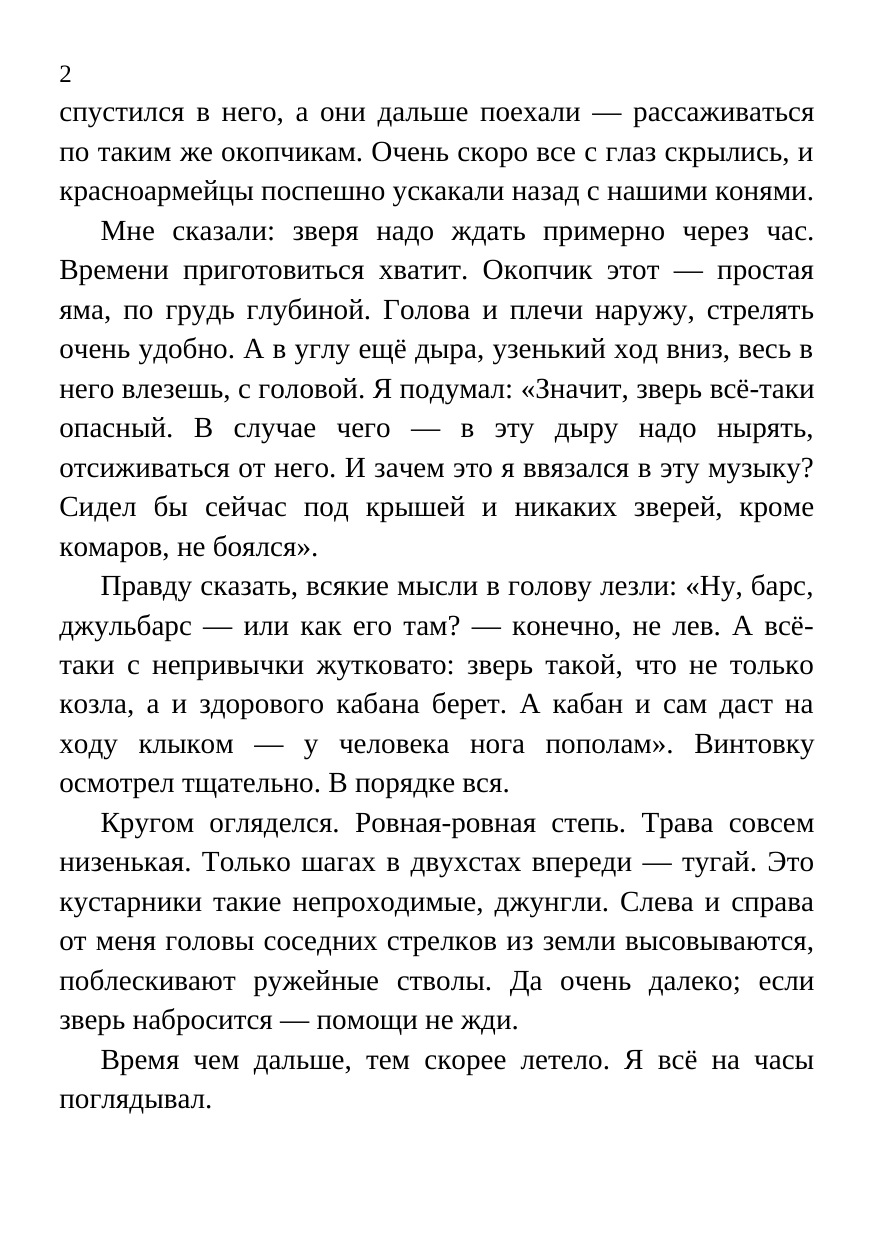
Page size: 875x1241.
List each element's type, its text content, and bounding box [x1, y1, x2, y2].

text Правду сказать, всякие мысли в голову лезли: «Ну, барс, джульбарс — или как его там? — конечно, не лев. А всё-таки с непривычки жутковато: зверь такой, что не только козла, а и здорового кабана берет. А кабан и сам даст на ходу клыком — у человека нога пополам». Винтовку осмотрел тщательно. В порядке вся. [59, 568, 815, 799]
text спустился в него, а они дальше поехали — рассаживаться по таким же окопчикам. Очень скоро все с глаз скрылись, и красноармейцы поспешно ускакали назад с нашими конями. [59, 94, 815, 207]
text Кругом огляделся. Ровная-ровная степь. Трава совсем низенькая. Только шагах в двухстах впереди — тугай. Это кустарники такие непроходимые, джунгли. Слева и справа от меня головы соседних стрелков из земли высовываются, поблескивают ружейные стволы. Да очень далеко; если зверь набросится — помощи не жди. [59, 805, 815, 1036]
text Мне сказали: зверя надо ждать примерно через час. Времени приготовиться хватит. Окопчик этот — простая яма, по грудь глубиной. Голова и плечи наружу, стрелять очень удобно. А в углу ещё дыра, узенький ход вниз, весь в него влезешь, с головой. Я подумал: «Значит, зверь всё-таки опасный. В случае чего — в эту дыру надо нырять, отсиживаться от него. И зачем это я ввязался в эту музыку? Сидел бы сейчас под крышей и никаких зверей, кроме комаров, не боялся». [59, 213, 815, 562]
text Время чем дальше, тем скорее летело. Я всё на часы поглядывал. [59, 1042, 815, 1115]
